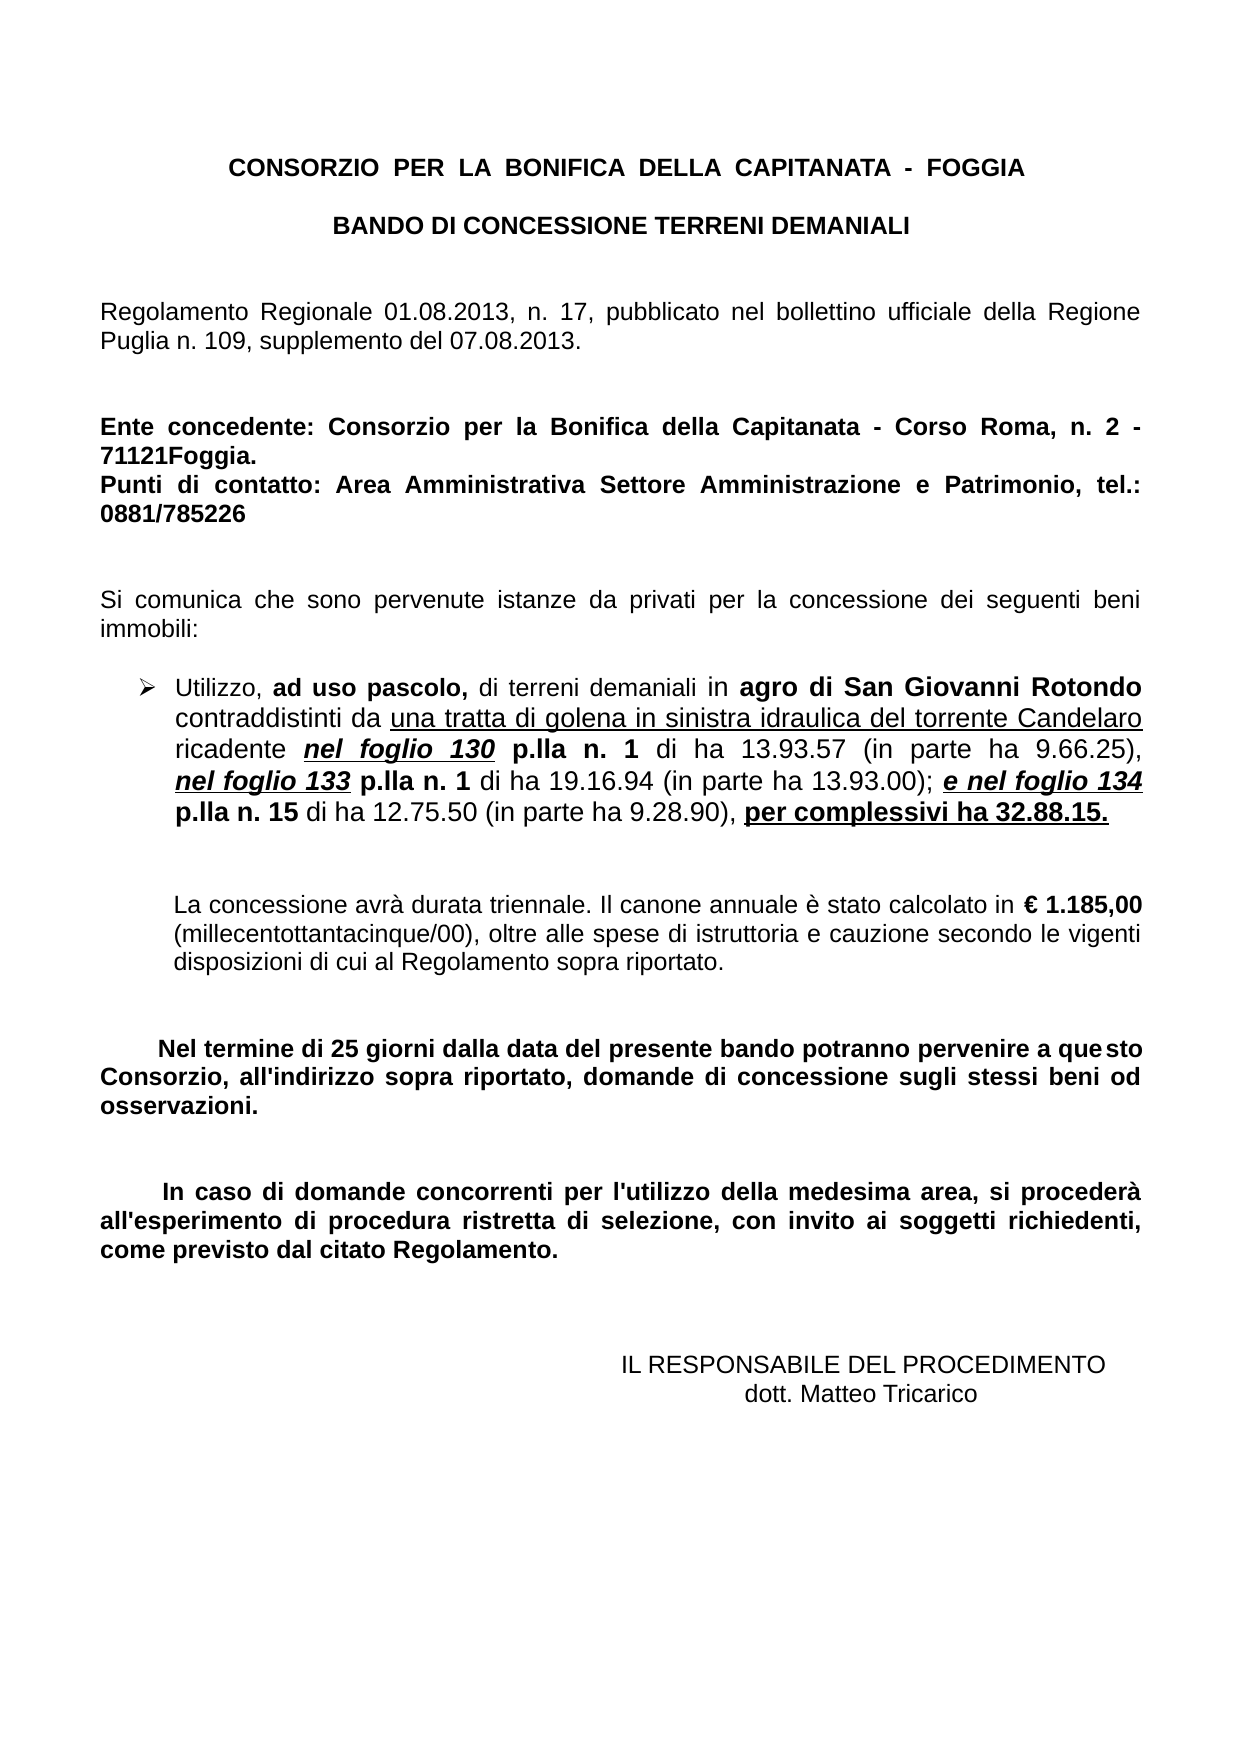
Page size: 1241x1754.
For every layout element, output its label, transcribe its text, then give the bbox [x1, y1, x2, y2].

text CONSORZIO PER LA BONIFICA DELLA CAPITANATA - FOGGIA [92, 153, 1143, 182]
text Nel termine di 25 giorni dalla data del presente bando potranno pervenire a que­sto Consorzio, all'indirizzo sopra riportato, domande di concessione sugli stessi beni od osserva­zioni. [100, 1033, 1143, 1120]
list dott. Matteo Tricarico [137, 1378, 1143, 1407]
text IL RESPONSABILE DEL PROCEDIMENTO [100, 1350, 1143, 1378]
text Regolamento Regionale 01.08.2013, n. 17, pubblicato nel bollettino ufficiale della Regione Puglia n. 109, supplemento del 07.08.2013. [100, 297, 1143, 355]
text Si comunica che sono pervenute istanze da privati per la concessione dei seguenti beni immobili: [100, 585, 1143, 642]
text La concessione avrà durata triennale. Il canone annuale è stato calcolato in € 1.185,00 (millecentottantacinque/00), oltre alle spese di istruttoria e cauzione secondo le vigenti disposizioni di cui al Regolamento sopra riportato. [173, 890, 1143, 976]
text Punti di contatto: Area Amministrativa Settore Amministrazione e Patrimonio, tel.: 0881/785226 [100, 470, 1143, 527]
text Ente concedente: Consorzio per la Bonifica della Capitanata - Corso Roma, n. 2 - 71121Foggia. [100, 412, 1143, 470]
text BANDO DI CONCESSIONE TERRENI DEMANIALI [100, 211, 1143, 240]
list Utilizzo, ad uso pascolo, di terreni demaniali in agro di San Giovanni Rotondo contraddistinti da una tratta di golena in sinistra idraulica del torrente Candelaro ricadente nel foglio 130 p.lla n. 1 di ha 13.93.57 (in parte ha 9.66.25), nel foglio 133 p.lla n. 1 di ha 19.16.94 (in parte ha 13.93.00); e nel foglio 134 p.lla n. 15 di ha 12.75.50 (in parte ha 9.28.90), per complessivi ha 32.88.15. [137, 671, 1143, 827]
text In caso di domande concorrenti per l'utilizzo della medesima area, si procederà all'esperimento di procedura ristretta di selezione, con invito ai soggetti richiedenti, come previsto dal citato Regolamen­to. [100, 1177, 1143, 1263]
